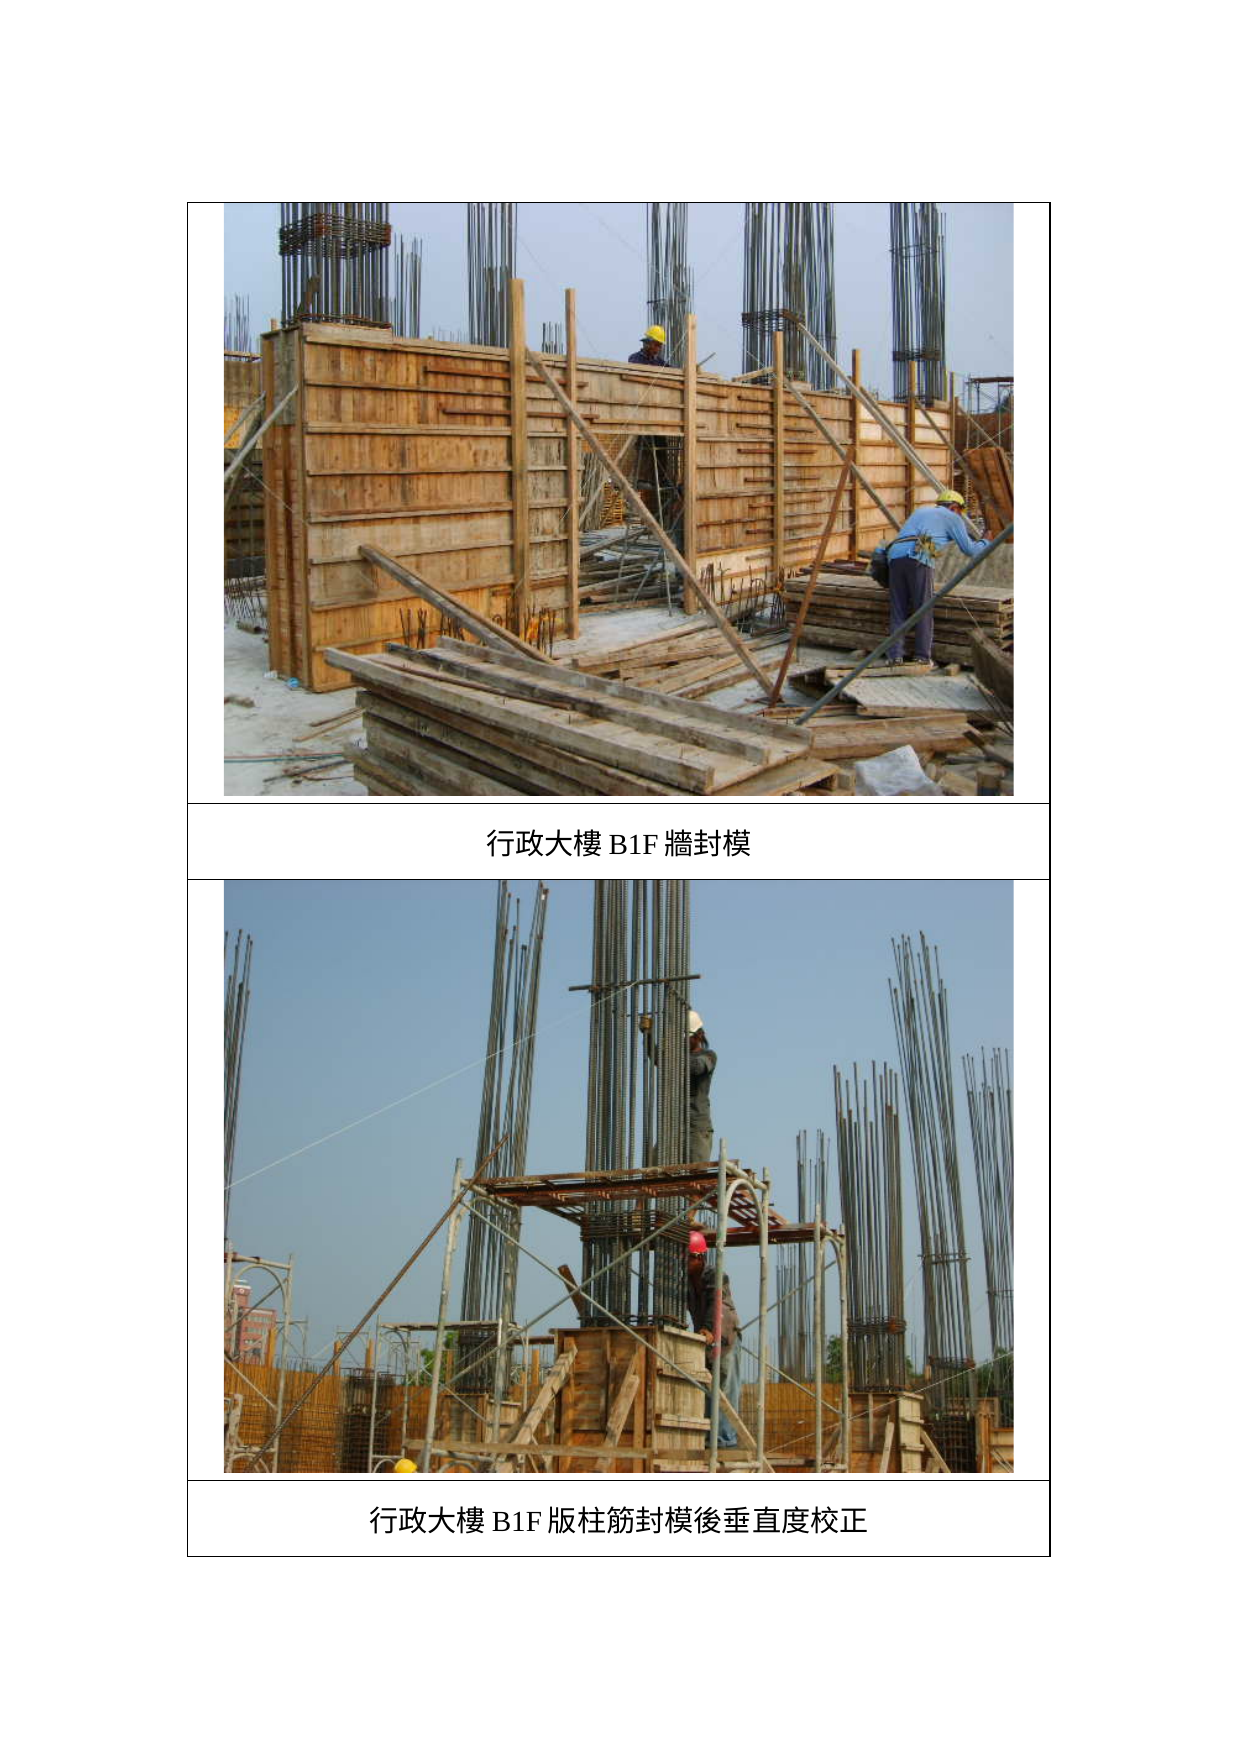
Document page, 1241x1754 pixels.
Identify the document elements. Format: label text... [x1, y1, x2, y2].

table_cell [188, 880, 1049, 1480]
table_cell 行政大樓B1F牆封模 [188, 804, 1049, 879]
picture [223, 203, 1014, 796]
table_header [188, 203, 1049, 803]
picture [223, 880, 1014, 1473]
table_cell 行政大樓B1F版柱筋封模後垂直度校正 [188, 1481, 1049, 1556]
